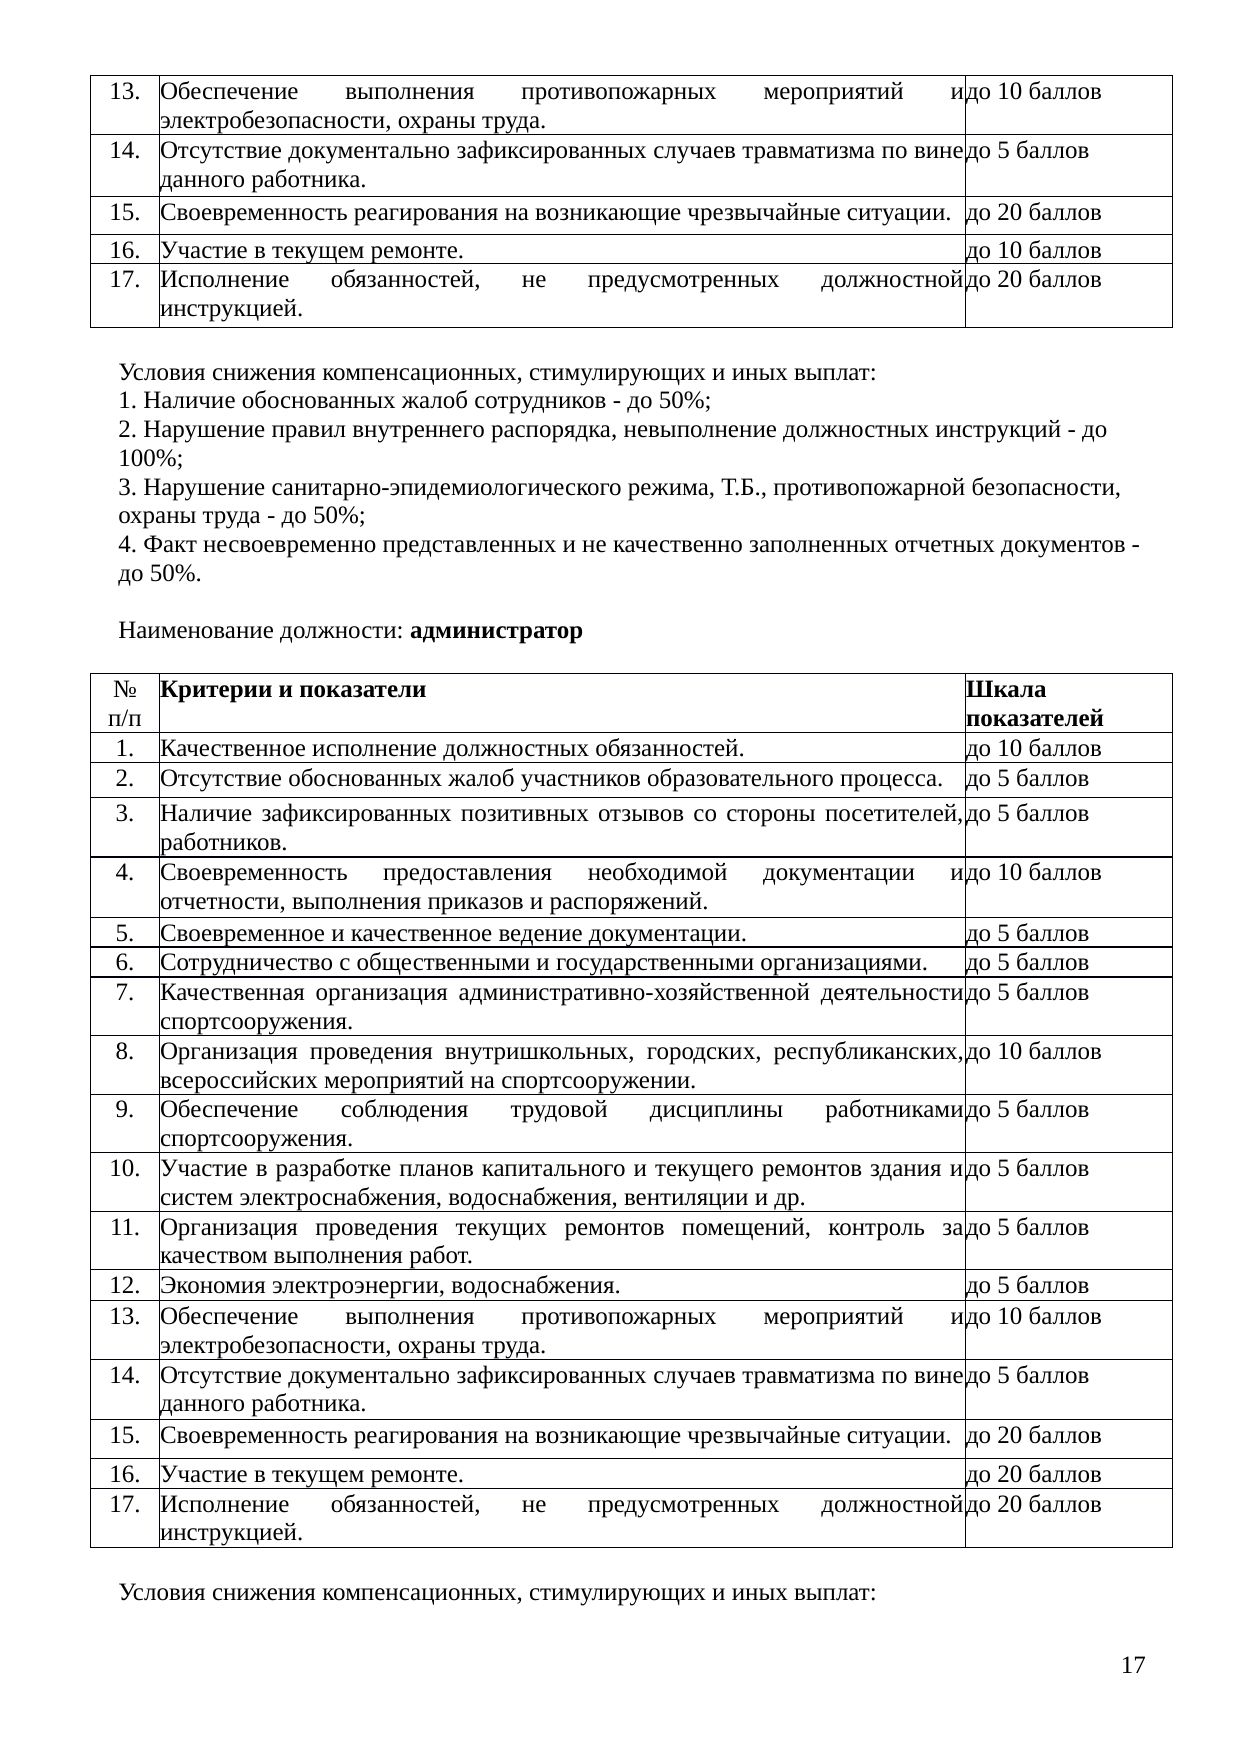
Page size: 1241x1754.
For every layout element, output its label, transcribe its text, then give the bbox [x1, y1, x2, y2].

table_cell 8. [91, 1036, 159, 1093]
table_cell Обеспечение выполнения противопожарных мероприятий и электробезопасности, охраны труда. [160, 76, 965, 134]
table_cell 11. [91, 1212, 159, 1269]
table_cell до 20 баллов [966, 264, 1172, 327]
table_cell до 10 баллов [966, 733, 1172, 762]
table_cell до 5 баллов [966, 978, 1172, 1035]
table_header Шкала показателей [966, 674, 1172, 732]
table_cell Своевременность реагирования на возникающие чрезвычайные ситуации. [160, 1420, 965, 1458]
table_cell Сотрудничество с общественными и государственными организациями. [160, 948, 965, 976]
table_cell Отсутствие документально зафиксированных случаев травматизма по вине данного работника. [160, 1360, 965, 1419]
table_cell 16. [91, 235, 159, 263]
table_cell Качественная организация административно-хозяйственной деятельности спортсооружения. [160, 978, 965, 1035]
table_cell Организация проведения текущих ремонтов помещений, контроль за качеством выполнения работ. [160, 1212, 965, 1269]
table_cell до 5 баллов [966, 1153, 1172, 1211]
text 3. Нарушение санитарно-эпидемиологического режима, Т.Б., противопожарной безопасности, охраны труда - до 50%; [118, 472, 1146, 529]
table_cell 15. [91, 1420, 159, 1458]
table_cell до 10 баллов [966, 1036, 1172, 1093]
table_cell до 20 баллов [966, 197, 1172, 234]
table_cell 6. [91, 948, 159, 976]
table_cell до 5 баллов [966, 1212, 1172, 1269]
table_cell 1. [91, 733, 159, 762]
table_cell Качественное исполнение должностных обязанностей. [160, 733, 965, 762]
table_cell 9. [91, 1095, 159, 1152]
text 1. Наличие обоснованных жалоб сотрудников - до 50%; [118, 385, 1146, 414]
table_cell до 5 баллов [966, 763, 1172, 797]
table_cell Своевременное и качественное ведение документации. [160, 918, 965, 946]
table_cell 16. [91, 1459, 159, 1488]
table_cell до 20 баллов [966, 1459, 1172, 1488]
table_cell до 10 баллов [966, 76, 1172, 134]
table_cell до 20 баллов [966, 1420, 1172, 1458]
table_cell до 10 баллов [966, 235, 1172, 263]
table_cell Своевременность реагирования на возникающие чрезвычайные ситуации. [160, 197, 965, 234]
table_cell Наличие зафиксированных позитивных отзывов со стороны посетителей, работников. [160, 798, 965, 856]
table_cell Обеспечение соблюдения трудовой дисциплины работниками спортсооружения. [160, 1095, 965, 1152]
table_cell Участие в разработке планов капитального и текущего ремонтов здания и систем электроснабжения, водоснабжения, вентиляции и др. [160, 1153, 965, 1211]
table_cell до 5 баллов [966, 798, 1172, 856]
table_cell 3. [91, 798, 159, 856]
text Наименование должности: администратор [118, 615, 1146, 644]
text Условия снижения компенсационных, стимулирующих и иных выплат: [118, 357, 1146, 385]
table_cell 17. [91, 1489, 159, 1547]
table_cell Организация проведения внутришкольных, городских, республиканских, всероссийских мероприятий на спортсооружении. [160, 1036, 965, 1093]
table_cell до 5 баллов [966, 918, 1172, 946]
table_cell до 20 баллов [966, 1489, 1172, 1547]
text 2. Нарушение правил внутреннего распорядка, невыполнение должностных инструкций - до 100%; [118, 414, 1146, 472]
table_cell до 10 баллов [966, 858, 1172, 917]
table_cell до 5 баллов [966, 948, 1172, 976]
table_cell 13. [91, 76, 159, 134]
table_cell 10. [91, 1153, 159, 1211]
table_cell до 5 баллов [966, 1270, 1172, 1300]
table_cell Участие в текущем ремонте. [160, 235, 965, 263]
table_cell 2. [91, 763, 159, 797]
table_cell 12. [91, 1270, 159, 1300]
table_cell Отсутствие документально зафиксированных случаев травматизма по вине данного работника. [160, 135, 965, 196]
text Условия снижения компенсационных, стимулирующих и иных выплат: [118, 1577, 1146, 1606]
table_cell 4. [91, 858, 159, 917]
table_cell Экономия электроэнергии, водоснабжения. [160, 1270, 965, 1300]
table_cell до 5 баллов [966, 135, 1172, 196]
table_cell 5. [91, 918, 159, 946]
table_cell Исполнение обязанностей, не предусмотренных должностной инструкцией. [160, 1489, 965, 1547]
table_cell Обеспечение выполнения противопожарных мероприятий и электробезопасности, охраны труда. [160, 1301, 965, 1359]
table_cell 17. [91, 264, 159, 327]
table_cell до 5 баллов [966, 1360, 1172, 1419]
table_cell 14. [91, 135, 159, 196]
table_cell 14. [91, 1360, 159, 1419]
table_cell 7. [91, 978, 159, 1035]
table_header № п/п [91, 674, 159, 732]
table_cell до 10 баллов [966, 1301, 1172, 1359]
table_cell до 5 баллов [966, 1095, 1172, 1152]
table_header Критерии и показатели [160, 674, 965, 732]
table_cell Отсутствие обоснованных жалоб участников образовательного процесса. [160, 763, 965, 797]
table_cell 15. [91, 197, 159, 234]
table_cell 13. [91, 1301, 159, 1359]
text 4. Факт несвоевременно представленных и не качественно заполненных отчетных документов - до 50%. [118, 529, 1146, 587]
table_cell Участие в текущем ремонте. [160, 1459, 965, 1488]
table_cell Своевременность предоставления необходимой документации и отчетности, выполнения приказов и распоряжений. [160, 858, 965, 917]
table_cell Исполнение обязанностей, не предусмотренных должностной инструкцией. [160, 264, 965, 327]
